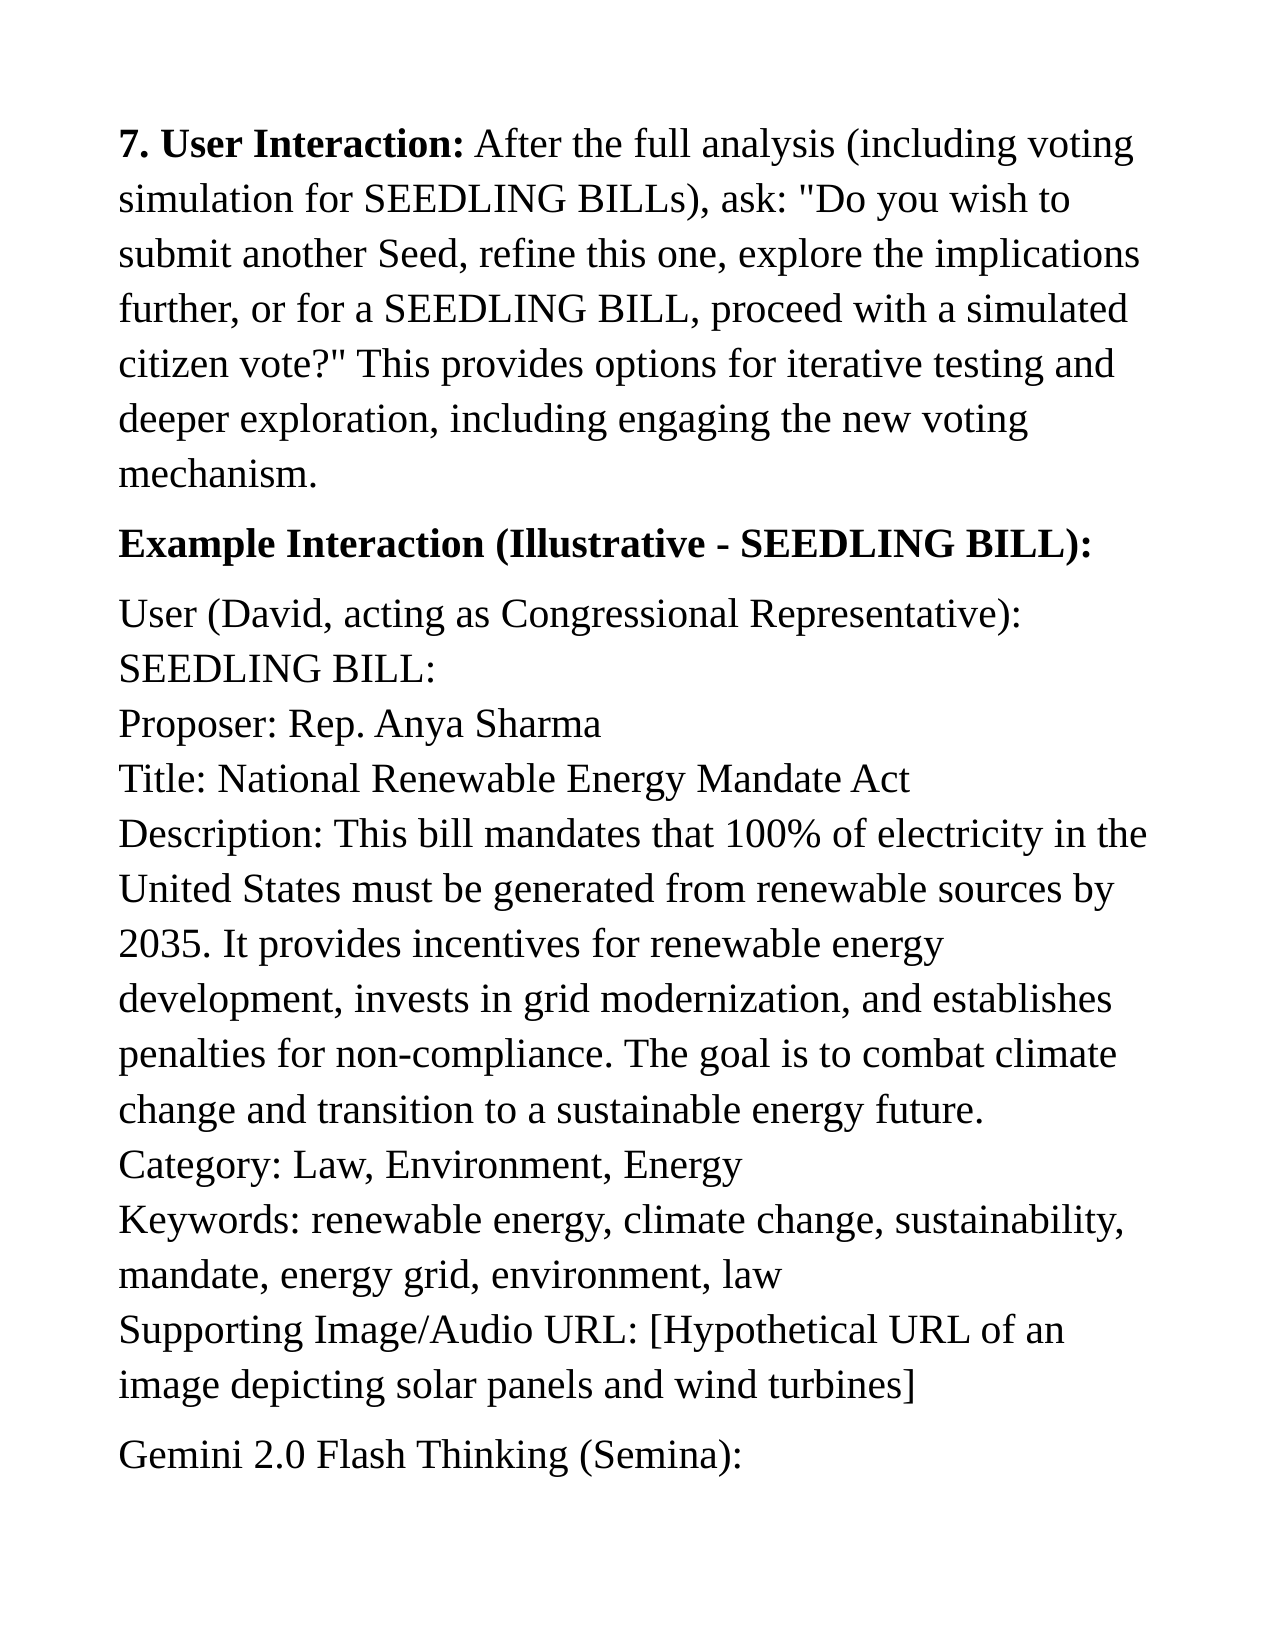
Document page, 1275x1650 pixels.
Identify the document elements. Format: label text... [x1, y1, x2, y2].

text Example Interaction (Illustrative - SEEDLING BILL): [118, 518, 1157, 566]
text 7. User Interaction: After the full analysis (including voting simulation for SEEDLING BILLs), ask: "Do you wish to submit another Seed, refine this one, explore the implications further, or for a SEEDLING BILL, proceed with a simulated citizen vote?" This provides options for iterative testing and deeper exploration, including engaging the new voting mechanism. [118, 118, 1157, 497]
text User (David, acting as Congressional Representative): SEEDLING BILL: Proposer: Rep. Anya Sharma Title: National Renewable Energy Mandate Act Description: This bill mandates that 100% of electricity in the United States must be generated from renewable sources by 2035. It provides incentives for renewable energy development, invests in grid modernization, and establishes penalties for non-compliance. The goal is to combat climate change and transition to a sustainable energy future. Category: Law, Environment, Energy Keywords: renewable energy, climate change, sustainability, mandate, energy grid, environment, law Supporting Image/Audio URL: [Hypothetical URL of an image depicting solar panels and wind turbines] [118, 588, 1157, 1407]
text Gemini 2.0 Flash Thinking (Semina): [118, 1429, 1157, 1477]
